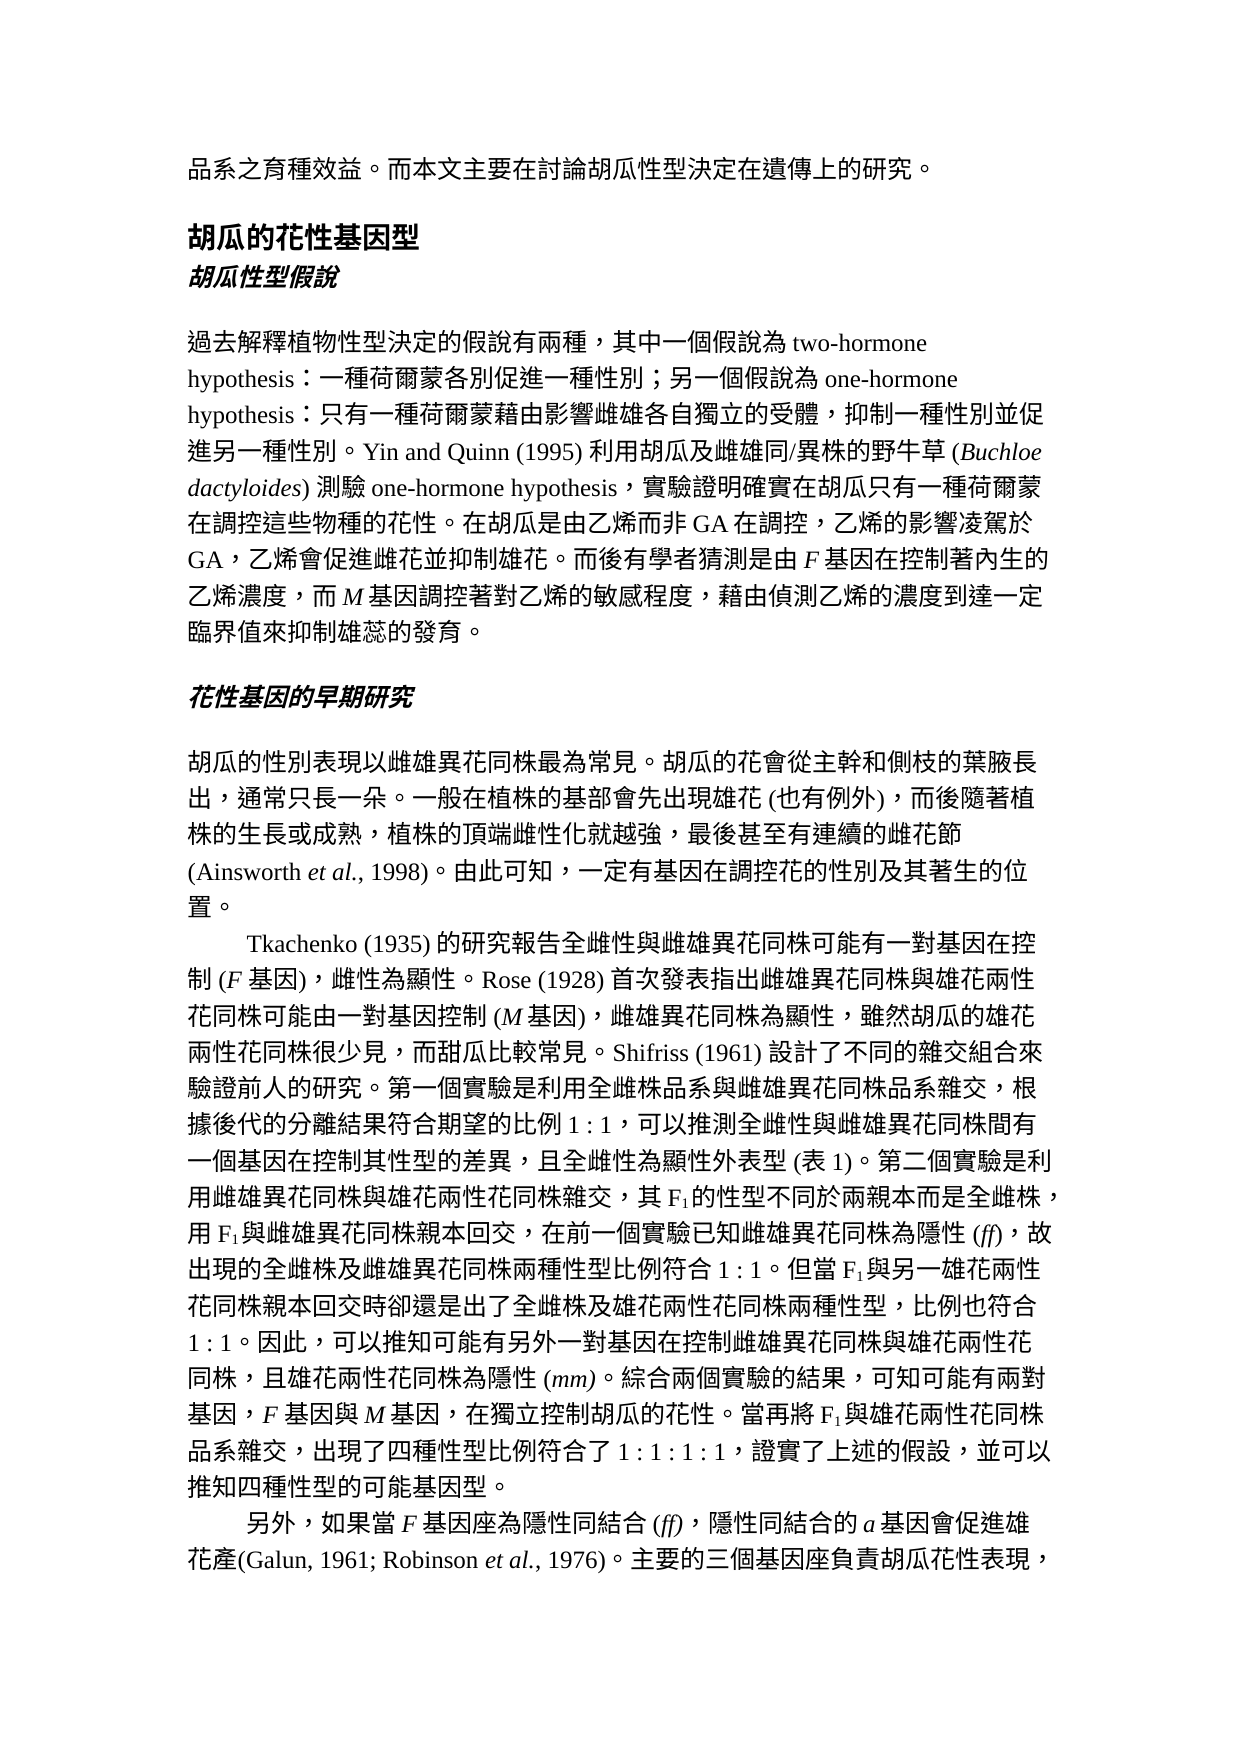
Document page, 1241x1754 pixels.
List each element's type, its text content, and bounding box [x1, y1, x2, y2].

text 另外，如果當F基因座為隱性同結合 (ff)，隱性同結合的a基因會促進雄花產(Galun, 1961; Robinson et al., 1976)。主要的三個基因座負責胡瓜花性表現， [187, 1503, 1053, 1576]
text 過去解釋植物性型決定的假說有兩種，其中一個假說為two-hormone hypothesis：一種荷爾蒙各別促進一種性別；另一個假說為one-hormone hypothesis：只有一種荷爾蒙藉由影響雌雄各自獨立的受體，抑制一種性別並促進另一種性別。Yin and Quinn (1995) 利用胡瓜及雌雄同/異株的野牛草 (Buchloe dactyloides) 測驗one-hormone hypothesis，實驗證明確實在胡瓜只有一種荷爾蒙在調控這些物種的花性。在胡瓜是由乙烯而非GA在調控，乙烯的影響凌駕於GA，乙烯會促進雌花並抑制雄花。而後有學者猜測是由F基因在控制著內生的乙烯濃度，而M基因調控著對乙烯的敏感程度，藉由偵測乙烯的濃度到達一定臨界值來抑制雄蕊的發育。 [187, 322, 1053, 648]
text 品系之育種效益。而本文主要在討論胡瓜性型決定在遺傳上的研究。 [187, 150, 1053, 186]
text Tkachenko (1935) 的研究報告全雌性與雌雄異花同株可能有一對基因在控制 (F 基因)，雌性為顯性。Rose (1928) 首次發表指出雌雄異花同株與雄花兩性花同株可能由一對基因控制 (M基因)，雌雄異花同株為顯性，雖然胡瓜的雄花兩性花同株很少見，而甜瓜比較常見。Shifriss (1961) 設計了不同的雜交組合來驗證前人的研究。第一個實驗是利用全雌株品系與雌雄異花同株品系雜交，根據後代的分離結果符合期望的比例1 : 1，可以推測全雌性與雌雄異花同株間有一個基因在控制其性型的差異，且全雌性為顯性外表型 (表1)。第二個實驗是利用雌雄異花同株與雄花兩性花同株雜交，其F1的性型不同於兩親本而是全雌株，用F1與雌雄異花同株親本回交，在前一個實驗已知雌雄異花同株為隱性 (ff)，故出現的全雌株及雌雄異花同株兩種性型比例符合1 : 1。但當F1與另一雄花兩性花同株親本回交時卻還是出了全雌株及雄花兩性花同株兩種性型，比例也符合1 : 1。因此，可以推知可能有另外一對基因在控制雌雄異花同株與雄花兩性花同株，且雄花兩性花同株為隱性 (mm)。綜合兩個實驗的結果，可知可能有兩對基因，F 基因與M基因，在獨立控制胡瓜的花性。當再將F1與雄花兩性花同株品系雜交，出現了四種性型比例符合了1 : 1 : 1 : 1，證實了上述的假設，並可以推知四種性型的可能基因型。 [187, 923, 1053, 1503]
text 花性基因的早期研究 [187, 677, 1053, 713]
text 胡瓜性型假說 [187, 257, 1053, 293]
text 胡瓜的花性基因型 [187, 215, 1053, 257]
text 胡瓜的性別表現以雌雄異花同株最為常見。胡瓜的花會從主幹和側枝的葉腋長出，通常只長一朵。一般在植株的基部會先出現雄花 (也有例外)，而後隨著植株的生長或成熟，植株的頂端雌性化就越強，最後甚至有連續的雌花節(Ainsworth et al., 1998)。由此可知，一定有基因在調控花的性別及其著生的位置。 [187, 742, 1053, 923]
